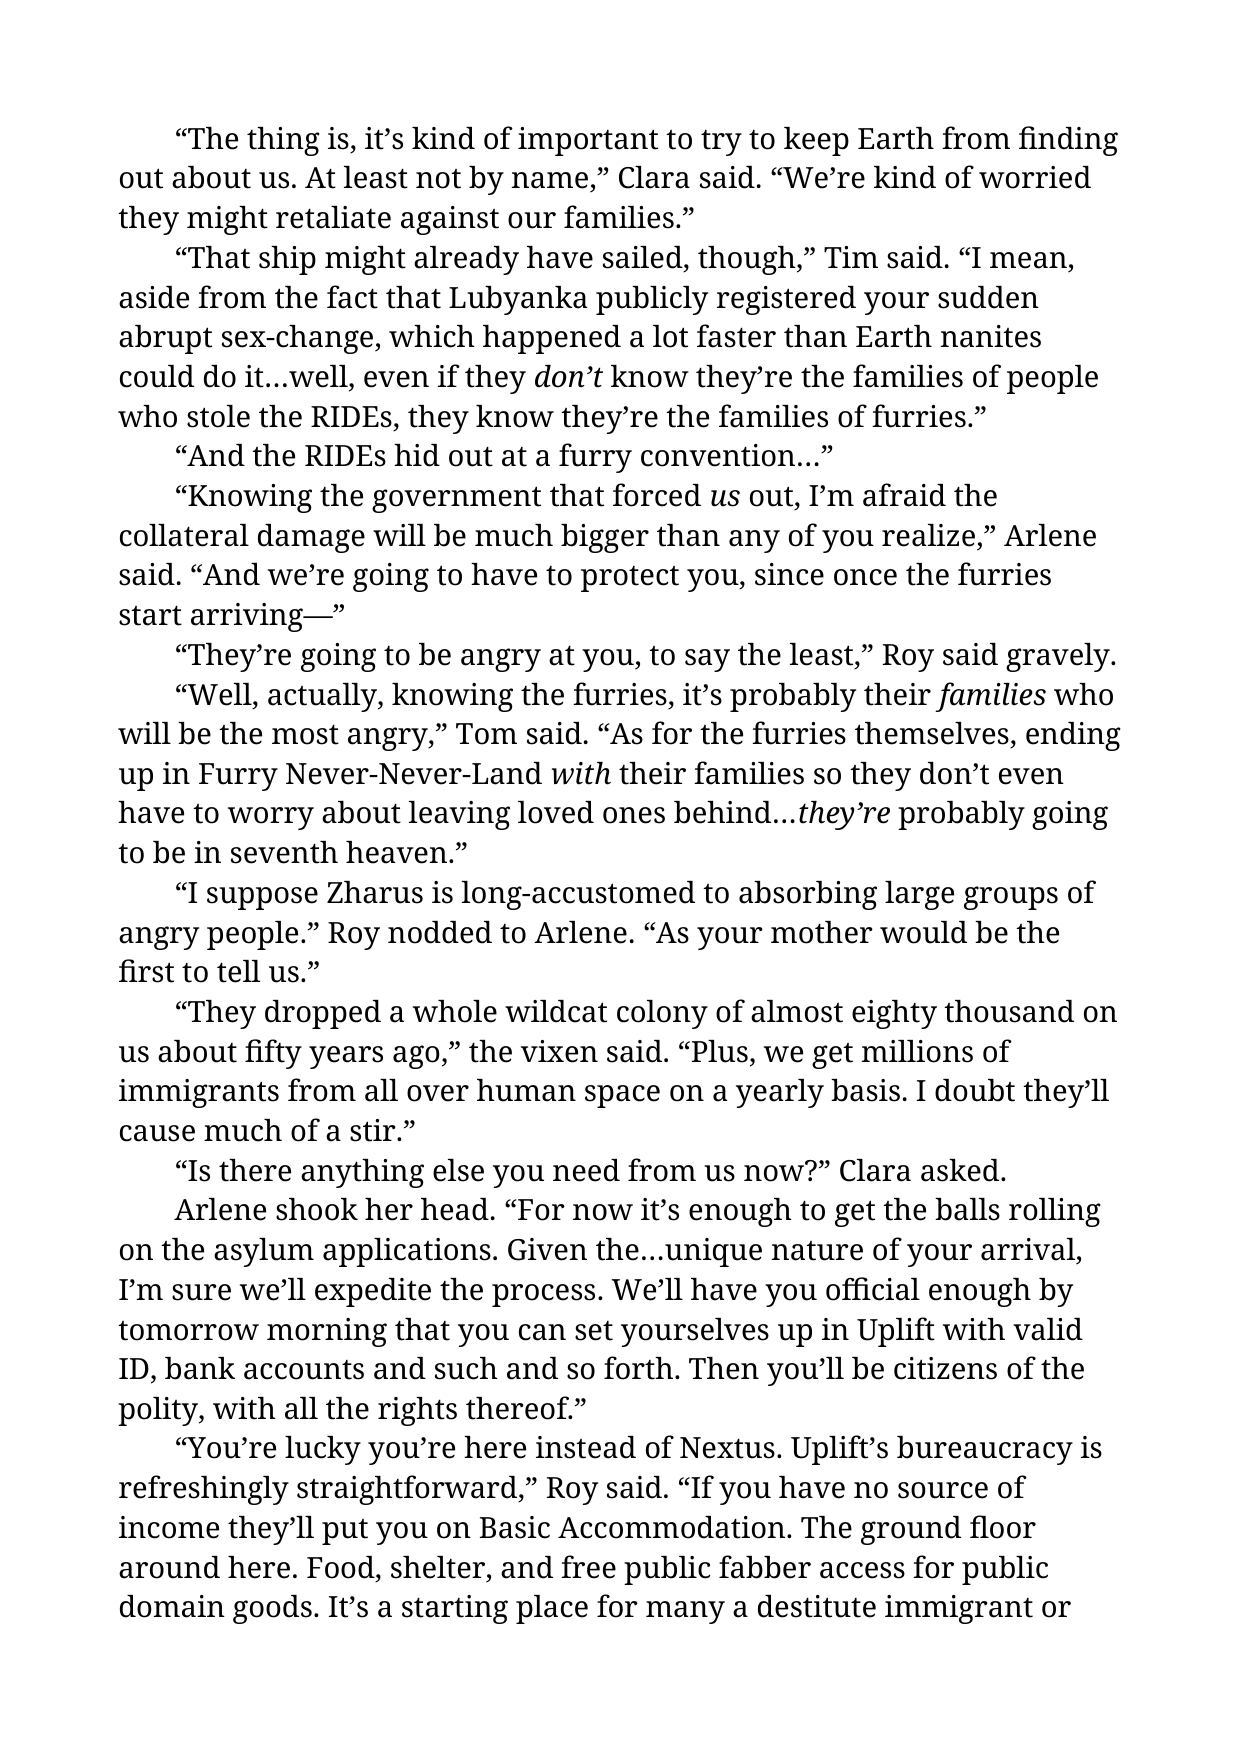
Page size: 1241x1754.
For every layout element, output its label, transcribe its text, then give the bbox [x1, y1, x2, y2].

text “I suppose Zharus is long-accustomed to absorbing large groups of angry people.” Roy nodded to Arlene. “As your mother would be the first to tell us.” [118, 872, 1122, 991]
text “And the RIDEs hid out at a furry convention…” [118, 436, 1122, 475]
text “They’re going to be angry at you, to say the least,” Roy said gravely. [118, 634, 1122, 674]
text “Knowing the government that forced us out, I’m afraid the collateral damage will be much bigger than any of you realize,” Arlene said. “And we’re going to have to protect you, since once the furries start arriving—” [118, 475, 1122, 634]
text “That ship might already have sailed, though,” Tim said. “I mean, aside from the fact that Lubyanka publicly registered your sudden abrupt sex-change, which happened a lot faster than Earth nanites could do it…well, even if they don’t know they’re the families of people who stole the RIDEs, they know they’re the families of furries.” [118, 237, 1122, 436]
text “Is there anything else you need from us now?” Clara asked. [118, 1150, 1122, 1190]
text “The thing is, it’s kind of important to try to keep Earth from finding out about us. At least not by name,” Clara said. “We’re kind of worried they might retaliate against our families.” [118, 118, 1122, 237]
text Arlene shook her head. “For now it’s enough to get the balls rolling on the asylum applications. Given the…unique nature of your arrival, I’m sure we’ll expedite the process. We’ll have you official enough by tomorrow morning that you can set yourselves up in Uplift with valid ID, bank accounts and such and so forth. Then you’ll be citizens of the polity, with all the rights thereof.” [118, 1190, 1122, 1428]
text “Well, actually, knowing the furries, it’s probably their families who will be the most angry,” Tom said. “As for the furries themselves, ending up in Furry Never-Never-Land with their families so they don’t even have to worry about leaving loved ones behind…they’re probably going to be in seventh heaven.” [118, 674, 1122, 872]
text “They dropped a whole wildcat colony of almost eighty thousand on us about fifty years ago,” the vixen said. “Plus, we get millions of immigrants from all over human space on a yearly basis. I doubt they’ll cause much of a stir.” [118, 991, 1122, 1150]
text “You’re lucky you’re here instead of Nextus. Uplift’s bureaucracy is refreshingly straightforward,” Roy said. “If you have no source of income they’ll put you on Basic Accommodation. The ground floor around here. Food, shelter, and free public fabber access for public domain goods. It’s a starting place for many a destitute immigrant or [118, 1428, 1122, 1626]
